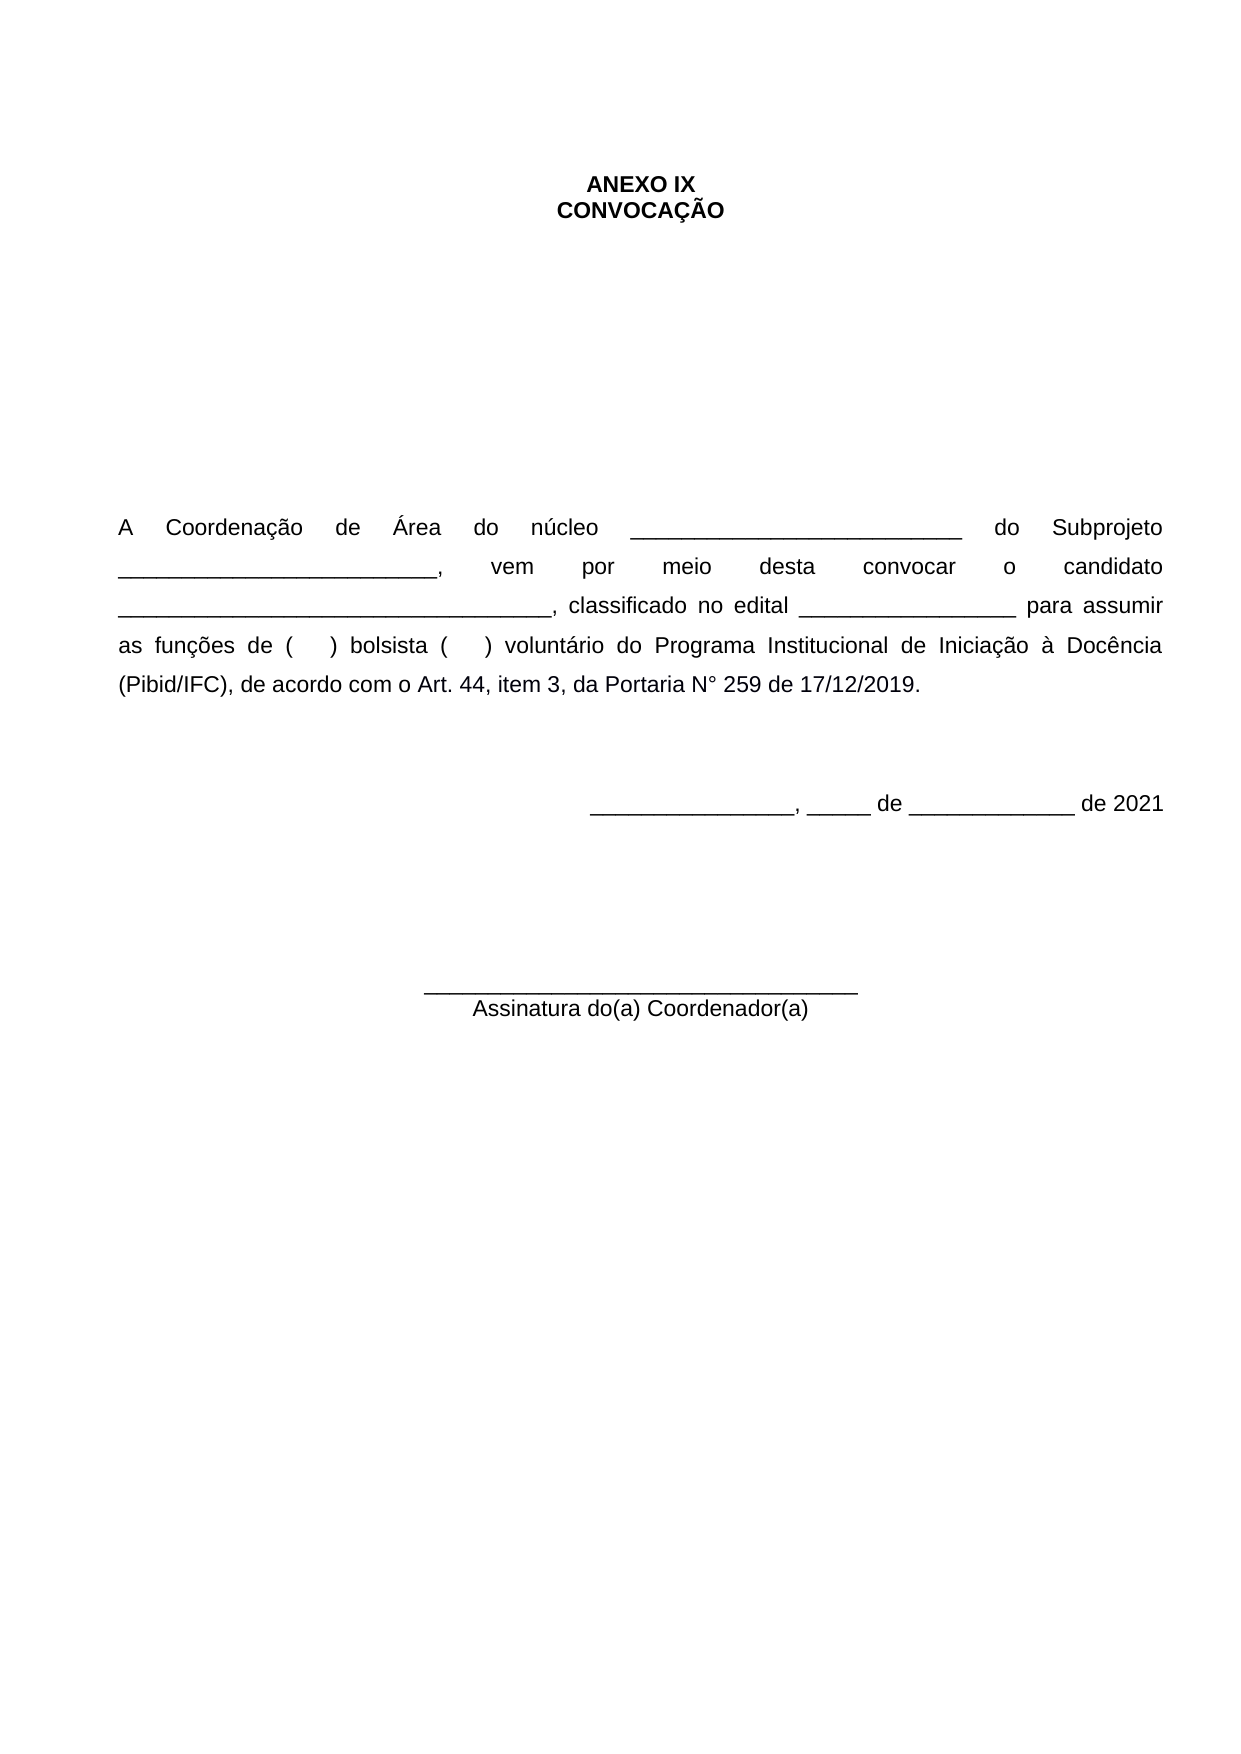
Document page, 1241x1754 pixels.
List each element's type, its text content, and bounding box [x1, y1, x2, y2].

text A Coordenação de Área do núcleo __________________________ do Subprojeto _________________________, vem por meio desta convocar o candidato __________________________________, classificado no edital _________________ para assumir as funções de ( ) bolsista ( ) voluntário do Programa Institucional de Iniciação à Docência (Pibid/IFC), de acordo com o Art. 44, item 3, da Portaria N° 259 de 17/12/2019. [118, 513, 1163, 698]
text ANEXO IX [118, 171, 1163, 197]
text CONVOCAÇÃO [118, 197, 1163, 223]
text Assinatura do(a) Coordenador(a) [118, 995, 1163, 1021]
text ________________, _____ de _____________ de 2021 [118, 790, 1163, 816]
text __________________________________ [118, 969, 1163, 995]
